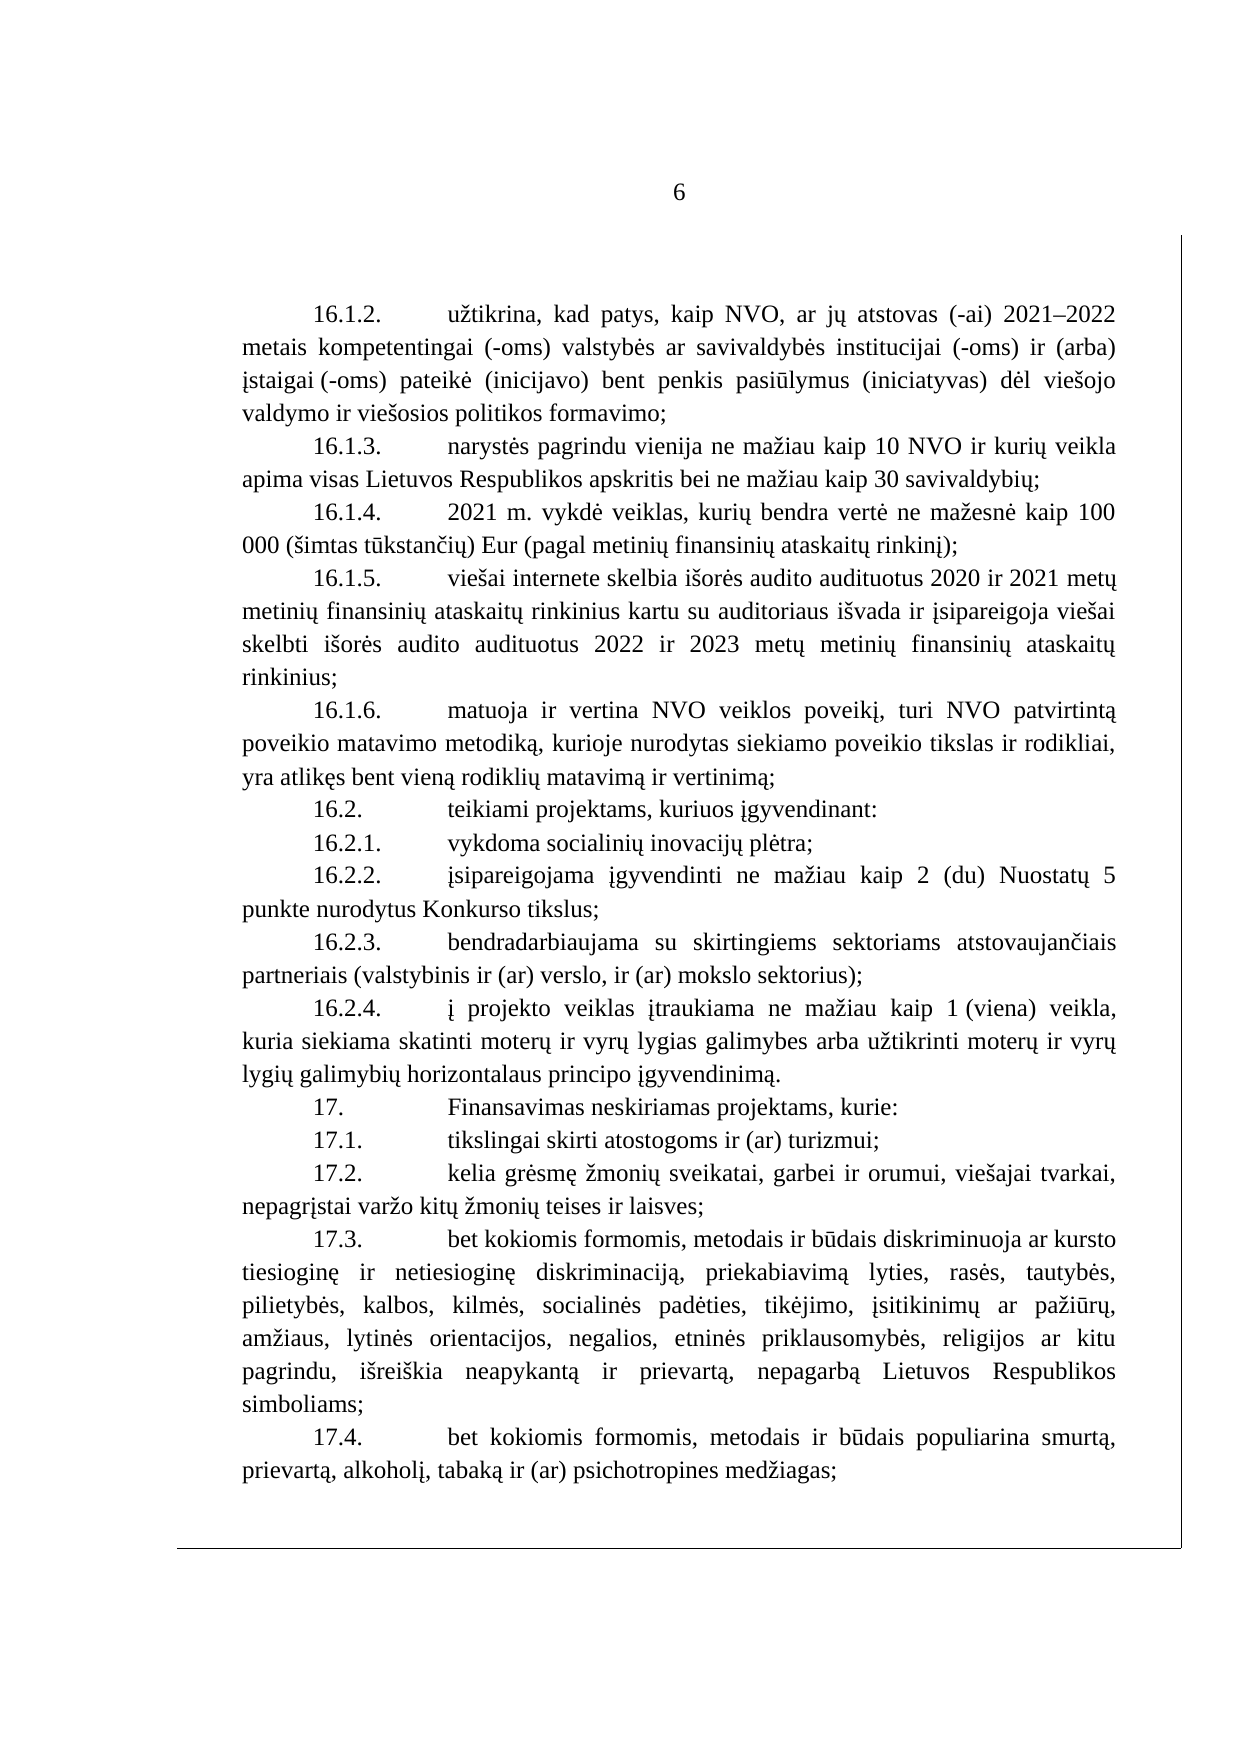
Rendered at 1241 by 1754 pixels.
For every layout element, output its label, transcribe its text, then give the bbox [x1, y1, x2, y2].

text 16.1.3. narystės pagrindu vienija ne mažiau kaip 10 NVO ir kurių veikla apima visas Lietuvos Respublikos apskritis bei ne mažiau kaip 30 savivaldybių; [177, 367, 1181, 433]
text 17.1. tikslingai skirti atostogoms ir (ar) turizmui; [177, 1060, 1181, 1093]
text 17. Finansavimas neskiriamas projektams, kurie: [177, 1027, 1181, 1060]
text 16.1.2. užtikrina, kad patys, kaip NVO, ar jų atstovas (-ai) 2021–2022 metais kompetentingai (-oms) valstybės ar savivaldybės institucijai (-oms) ir (arba) įstaigai (‑oms) pateikė (inicijavo) bent penkis pasiūlymus (iniciatyvas) dėl viešojo valdymo ir viešosios politikos formavimo; [177, 235, 1181, 367]
text 17.3. bet kokiomis formomis, metodais ir būdais diskriminuoja ar kursto tiesioginę ir netiesioginę diskriminaciją, priekabiavimą lyties, rasės, tautybės, pilietybės, kalbos, kilmės, socialinės padėties, tikėjimo, įsitikinimų ar pažiūrų, amžiaus, lytinės orientacijos, negalios, etninės priklausomybės, religijos ar kitu pagrindu, išreiškia neapykantą ir prievartą, nepagarbą Lietuvos Respublikos simboliams; [177, 1159, 1181, 1357]
text 16.1.5. viešai internete skelbia išorės audito audituotus 2020 ir 2021 metų metinių finansinių ataskaitų rinkinius kartu su auditoriaus išvada ir įsipareigoja viešai skelbti išorės audito audituotus 2022 ir 2023 metų metinių finansinių ataskaitų rinkinius; [177, 499, 1181, 631]
text 16.1.6. matuoja ir vertina NVO veiklos poveikį, turi NVO patvirtintą poveikio matavimo metodiką, kurioje nurodytas siekiamo poveikio tikslas ir rodikliai, yra atlikęs bent vieną rodiklių matavimą ir vertinimą; [177, 631, 1181, 730]
text 17.4. bet kokiomis formomis, metodais ir būdais populiarina smurtą, prievartą, alkoholį, tabaką ir (ar) psichotropines medžiagas; [177, 1357, 1181, 1548]
text 16.2.3. bendradarbiaujama su skirtingiems sektoriams atstovaujančiais partneriais (valstybinis ir (ar) verslo, ir (ar) mokslo sektorius); [177, 862, 1181, 928]
text 16.1.4. 2021 m. vykdė veiklas, kurių bendra vertė ne mažesnė kaip 100 000 (šimtas tūkstančių) Eur (pagal metinių finansinių ataskaitų rinkinį); [177, 433, 1181, 499]
text 16.2. teikiami projektams, kuriuos įgyvendinant: [177, 730, 1181, 763]
text 16.2.1. vykdoma socialinių inovacijų plėtra; [177, 763, 1181, 796]
text 16.2.2. įsipareigojama įgyvendinti ne mažiau kaip 2 (du) Nuostatų 5 punkte nurodytus Konkurso tikslus; [177, 796, 1181, 862]
text 17.2. kelia grėsmę žmonių sveikatai, garbei ir orumui, viešajai tvarkai, nepagrįstai varžo kitų žmonių teises ir laisves; [177, 1093, 1181, 1159]
text 16.2.4. į projekto veiklas įtraukiama ne mažiau kaip 1 (viena) veikla, kuria siekiama skatinti moterų ir vyrų lygias galimybes arba užtikrinti moterų ir vyrų lygių galimybių horizontalaus principo įgyvendinimą. [177, 928, 1181, 1027]
